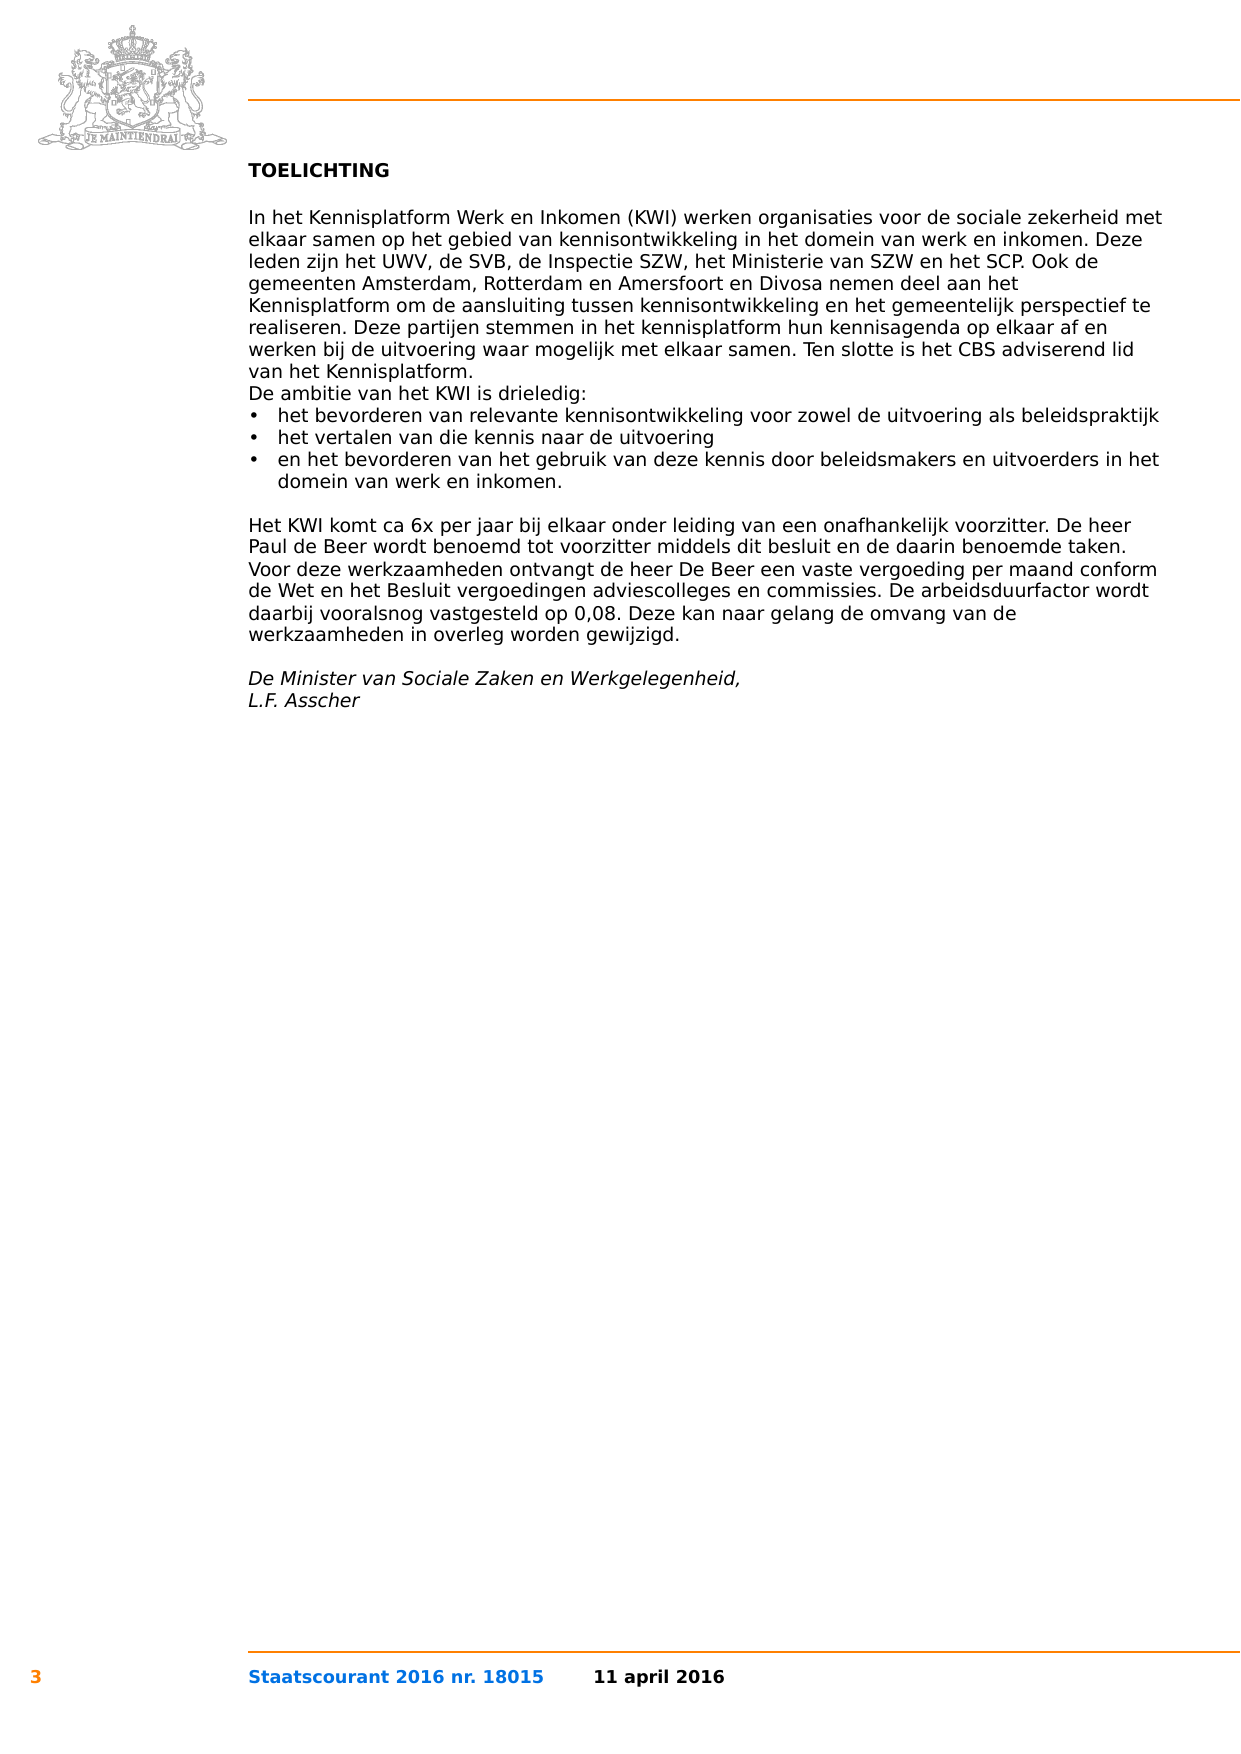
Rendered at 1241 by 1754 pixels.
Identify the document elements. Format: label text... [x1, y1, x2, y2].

text • het bevorderen van relevante kennisontwikkeling voor zowel de uitvoering als beleidspraktijk [248, 405, 1163, 427]
text De Minister van Sociale Zaken en Werkgelegenheid, L.F. Asscher [248, 668, 1163, 712]
text • en het bevorderen van het gebruik van deze kennis door beleidsmakers en uitvoerders in het domein van werk en inkomen. [248, 449, 1163, 493]
text Voor deze werkzaamheden ontvangt de heer De Beer een vaste vergoeding per maand conform de Wet en het Besluit vergoedingen adviescolleges en commissies. De arbeidsduurfactor wordt daarbij vooralsnog vastgesteld op 0,08. Deze kan naar gelang de omvang van de werkzaamheden in overleg worden gewijzigd. [248, 558, 1163, 646]
text Het KWI komt ca 6x per jaar bij elkaar onder leiding van een onafhankelijk voorzitter. De heer Paul de Beer wordt benoemd tot voorzitter middels dit besluit en de daarin benoemde taken. [248, 514, 1163, 558]
text In het Kennisplatform Werk en Inkomen (KWI) werken organisaties voor de sociale zekerheid met elkaar samen op het gebied van kennisontwikkeling in het domein van werk en inkomen. Deze leden zijn het UWV, de SVB, de Inspectie SZW, het Ministerie van SZW en het SCP. Ook de gemeenten Amsterdam, Rotterdam en Amersfoort en Divosa nemen deel aan het Kennisplatform om de aansluiting tussen kennisontwikkeling en het gemeentelijk perspectief te realiseren. Deze partijen stemmen in het kennisplatform hun kennisagenda op elkaar af en werken bij de uitvoering waar mogelijk met elkaar samen. Ten slotte is het CBS adviserend lid van het Kennisplatform. [248, 207, 1163, 383]
text • het vertalen van die kennis naar de uitvoering [248, 427, 1163, 449]
picture [38, 25, 227, 150]
subtitle TOELICHTING [248, 160, 1163, 182]
text De ambitie van het KWI is drieledig: [248, 383, 1163, 405]
